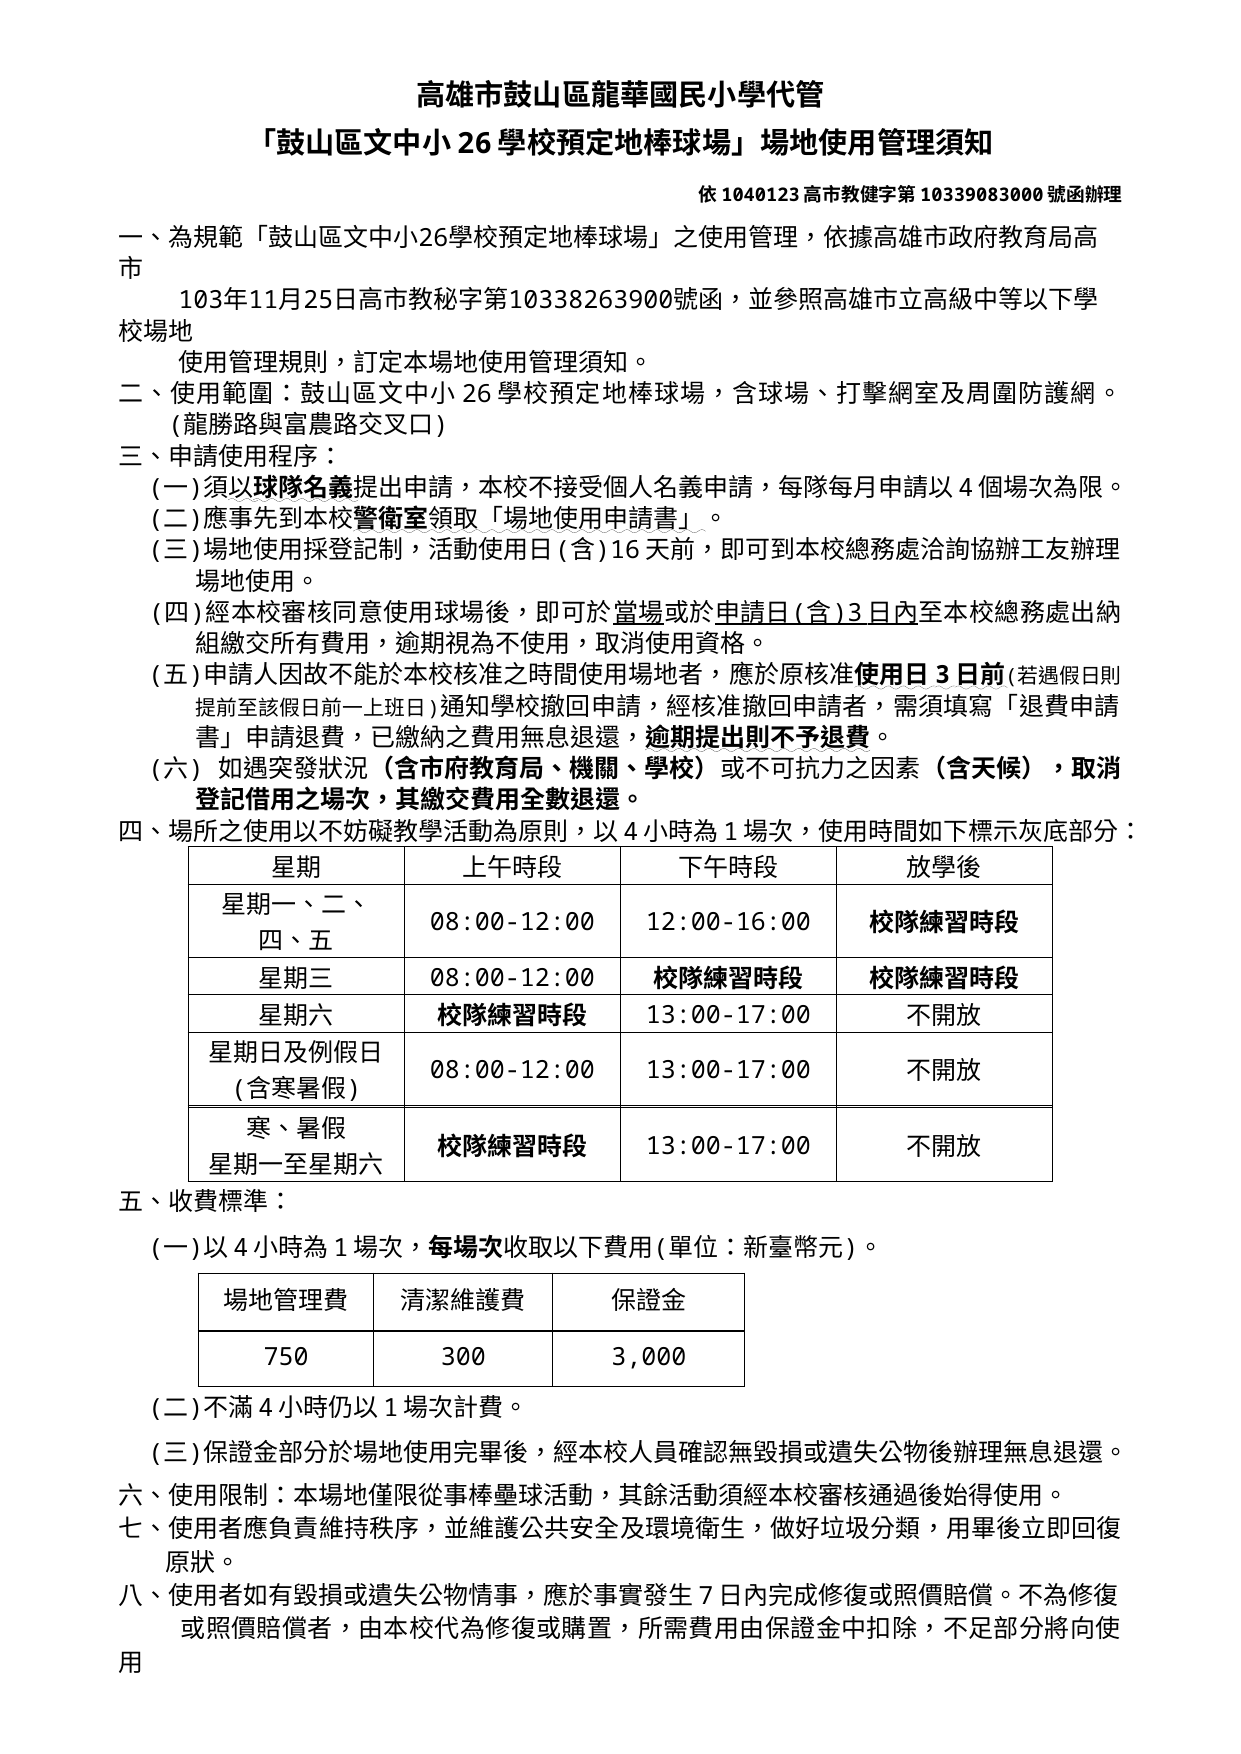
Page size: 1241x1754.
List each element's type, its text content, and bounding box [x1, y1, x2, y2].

table_header 保證金 [553, 1274, 744, 1330]
text 依1040123高市教健字第10339083000號函辦理 [118, 173, 1122, 209]
table_cell 13:00-17:00 [621, 1108, 836, 1181]
table_header 下午時段 [621, 847, 836, 883]
table_cell 校隊練習時段 [405, 1108, 620, 1181]
text 八、使用者如有毀損或遺失公物情事，應於事實發生7日內完成修復或照價賠償。不為修復 [118, 1578, 1122, 1611]
text 三、申請使用程序： [118, 440, 1122, 471]
table_cell 13:00-17:00 [621, 995, 836, 1032]
table_header 上午時段 [405, 847, 620, 883]
table_header 放學後 [837, 847, 1052, 883]
table_cell 校隊練習時段 [837, 885, 1052, 957]
text (一)以4小時為1場次，每場次收取以下費用(單位：新臺幣元)。 [118, 1227, 1122, 1263]
text 「鼓山區文中小26學校預定地棒球場」場地使用管理須知 [118, 125, 1122, 161]
text (三)保證金部分於場地使用完畢後，經本校人員確認無毀損或遺失公物後辦理無息退還。 [118, 1433, 1122, 1469]
table_header 星期 [189, 847, 404, 883]
table_header 清潔維護費 [374, 1274, 552, 1330]
text 六、使用限制：本場地僅限從事棒壘球活動，其餘活動須經本校審核通過後始得使用。 [118, 1478, 1122, 1511]
table_cell 13:00-17:00 [621, 1033, 836, 1105]
text (二)應事先到本校警衛室領取「場地使用申請書」。 [118, 502, 1122, 534]
table_cell 校隊練習時段 [621, 958, 836, 994]
table_cell 星期六 [189, 995, 404, 1032]
table_cell 校隊練習時段 [837, 958, 1052, 994]
text 五、收費標準： [118, 1182, 1122, 1218]
table_cell 星期一、二、 四、五 [189, 885, 404, 957]
table_cell 08:00-12:00 [405, 885, 620, 957]
text (五)申請人因故不能於本校核准之時間使用場地者，應於原核准使用日3日前(若遇假日則提前至該假日前一上班日)通知學校撤回申請，經核准撤回申請者，需須填寫「退費申請書」申請退費，已繳納之費用無息退還，逾期提出則不予退費。 [118, 659, 1122, 752]
text (三)場地使用採登記制，活動使用日(含)16天前，即可到本校總務處洽詢協辦工友辦理場地使用。 [118, 534, 1122, 596]
text (一)須以球隊名義提出申請，本校不接受個人名義申請，每隊每月申請以4個場次為限。 [118, 471, 1122, 502]
table_cell 300 [374, 1332, 552, 1386]
table_cell 08:00-12:00 [405, 958, 620, 994]
table_cell 750 [199, 1332, 373, 1386]
text (六) 如遇突發狀況（含市府教育局、機關、學校）或不可抗力之因素（含天候），取消登記借用之場次，其繳交費用全數退還。 [118, 752, 1122, 815]
table_cell 寒、暑假 星期一至星期六 [189, 1108, 404, 1181]
text 四、場所之使用以不妨礙教學活動為原則，以4小時為1場次，使用時間如下標示灰底部分： [118, 815, 1122, 846]
table_cell 星期日及例假日 (含寒暑假) [189, 1033, 404, 1105]
table_cell 08:00-12:00 [405, 1033, 620, 1105]
text 一、為規範「鼓山區文中小26學校預定地棒球場」之使用管理，依據高雄市政府教育局高市 [118, 221, 1122, 284]
text 或照價賠償者，由本校代為修復或購置，所需費用由保證金中扣除，不足部分將向使用 [118, 1611, 1122, 1678]
table_cell 不開放 [837, 995, 1052, 1032]
text 七、使用者應負責維持秩序，並維護公共安全及環境衛生，做好垃圾分類，用畢後立即回復原狀。 [118, 1511, 1122, 1578]
text (二)不滿4小時仍以1場次計費。 [118, 1387, 1122, 1423]
table_header 場地管理費 [199, 1274, 373, 1330]
table_cell 校隊練習時段 [405, 995, 620, 1032]
text 高雄市鼓山區龍華國民小學代管 [118, 77, 1122, 113]
table_cell 不開放 [837, 1108, 1052, 1181]
table_cell 3,000 [553, 1332, 744, 1386]
text (四)經本校審核同意使用球場後，即可於當場或於申請日(含)3日內至本校總務處出納組繳交所有費用，逾期視為不使用，取消使用資格。 [118, 596, 1122, 659]
table_cell 星期三 [189, 958, 404, 994]
table_cell 不開放 [837, 1033, 1052, 1105]
text 二、使用範圍：鼓山區文中小26學校預定地棒球場，含球場、打擊網室及周圍防護網。(龍勝路與富農路交叉口) [118, 377, 1122, 440]
text 使用管理規則，訂定本場地使用管理須知。 [118, 346, 1122, 377]
table_cell 12:00-16:00 [621, 885, 836, 957]
text 103年11月25日高市教秘字第10338263900號函，並參照高雄市立高級中等以下學校場地 [118, 284, 1122, 346]
